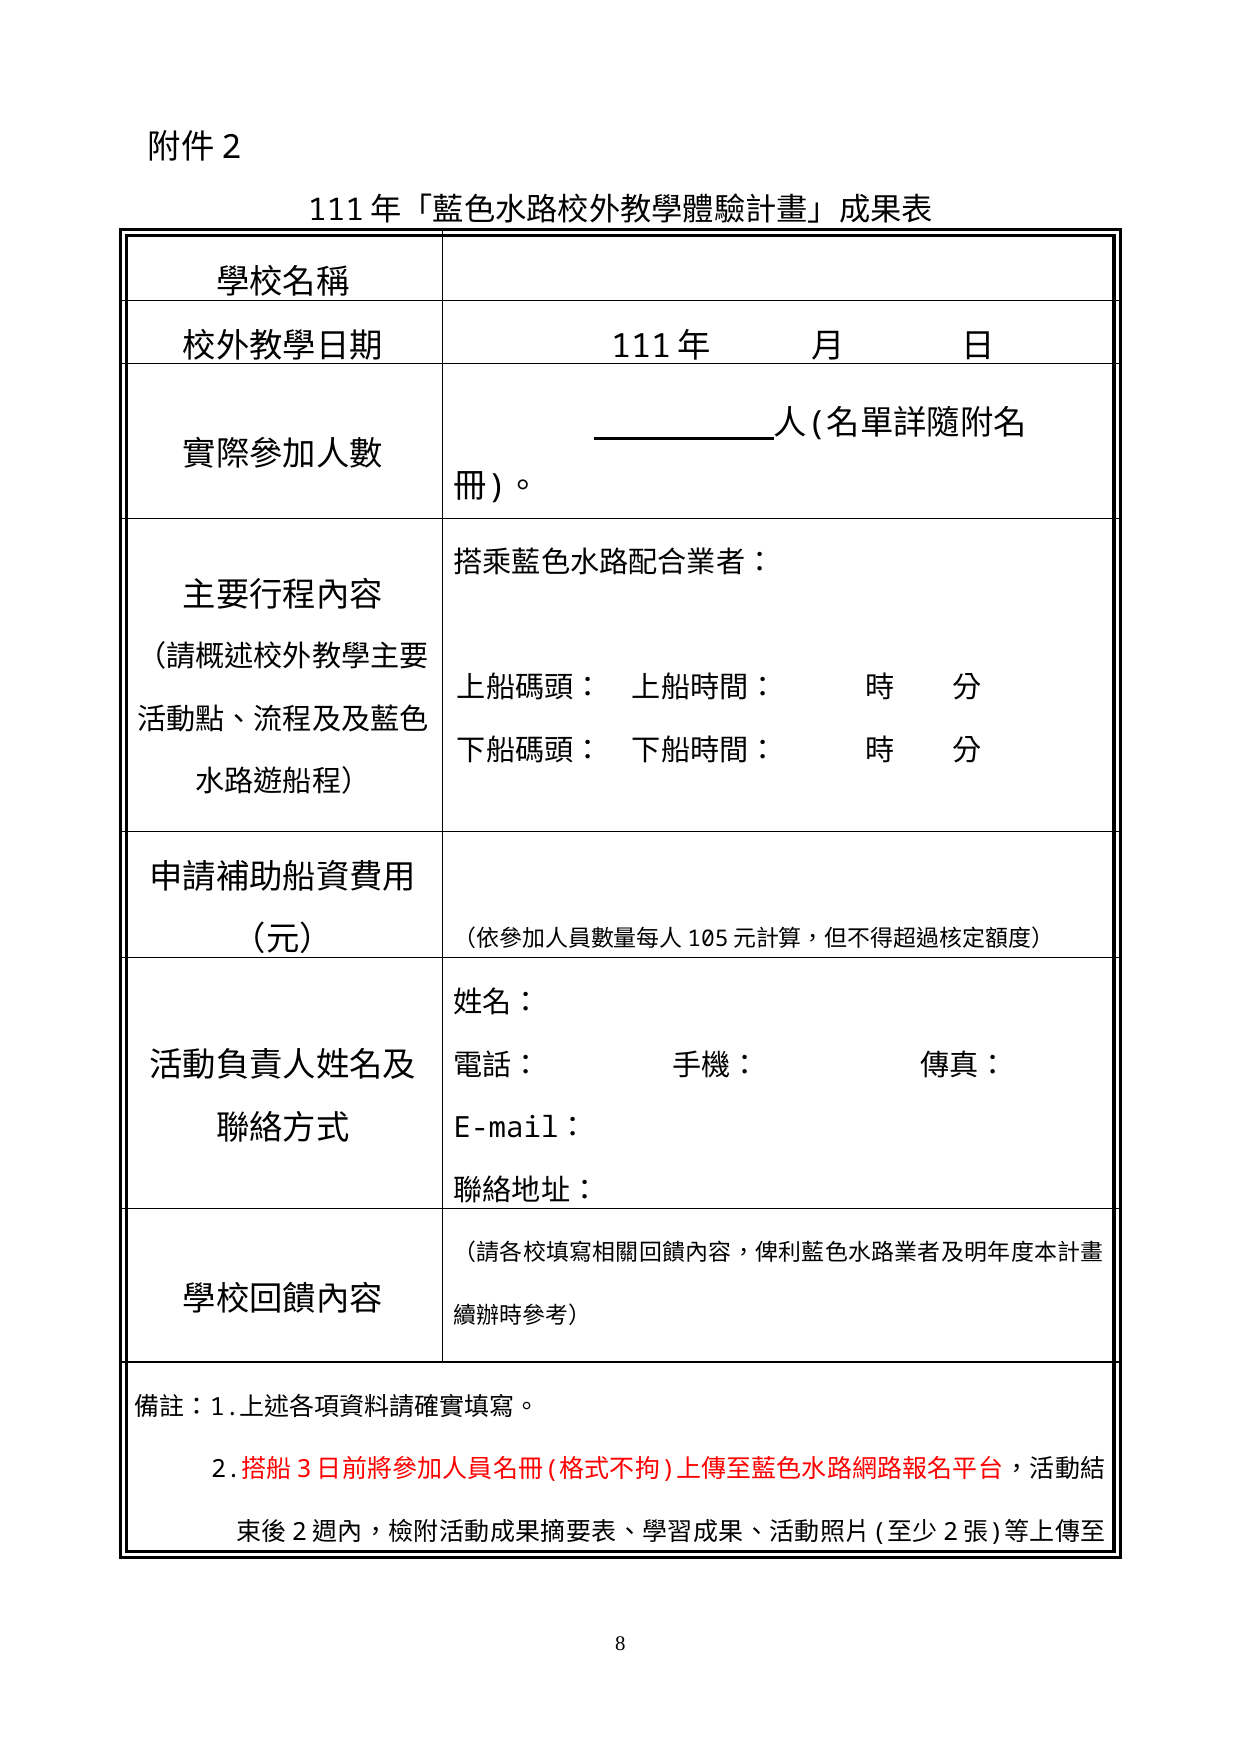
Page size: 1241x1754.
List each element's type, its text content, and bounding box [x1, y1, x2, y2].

table_cell 校外教學日期 [128, 301, 442, 363]
table_cell 申請補助船資費用（元） [128, 832, 442, 957]
text 附件2 [148, 103, 1092, 165]
table_cell （請各校填寫相關回饋內容，俾利藍色水路業者及明年度本計畫續辦時參考） [443, 1209, 1112, 1361]
table_cell 活動負責人姓名及 聯絡方式 [128, 958, 442, 1208]
table_cell 主要行程內容 （請概述校外教學主要活動點、流程及及藍色水路遊船程） [128, 519, 442, 831]
table_cell 備註：1.上述各項資料請確實填寫。 2.搭船3日前將參加人員名冊(格式不拘)上傳至藍色水路網路報名平台，活動結束後2週內，檢附活動成果摘要表、學習成果、活動照片(至少2張)等上傳至 [128, 1363, 1112, 1550]
table_cell 111年 月 日 [443, 301, 1112, 363]
table_cell 實際參加人數 [128, 364, 442, 517]
table_header 學校名稱 [123, 231, 442, 300]
text 111年「藍色水路校外教學體驗計畫」成果表 [148, 165, 1092, 228]
table_cell 學校回饋內容 [128, 1209, 442, 1361]
table_cell 姓名： 電話： 手機： 傳真： E-mail： 聯絡地址： [443, 958, 1112, 1208]
table_cell 人(名單詳隨附名冊)。 [443, 364, 1112, 517]
table_cell 搭乘藍色水路配合業者： 上船碼頭： 上船時間： 時 分 下船碼頭： 下船時間： 時 分 [443, 519, 1112, 831]
table_header [443, 237, 1112, 300]
table_header [443, 231, 1117, 300]
table_cell （依參加人員數量每人105元計算，但不得超過核定額度） [443, 832, 1112, 957]
